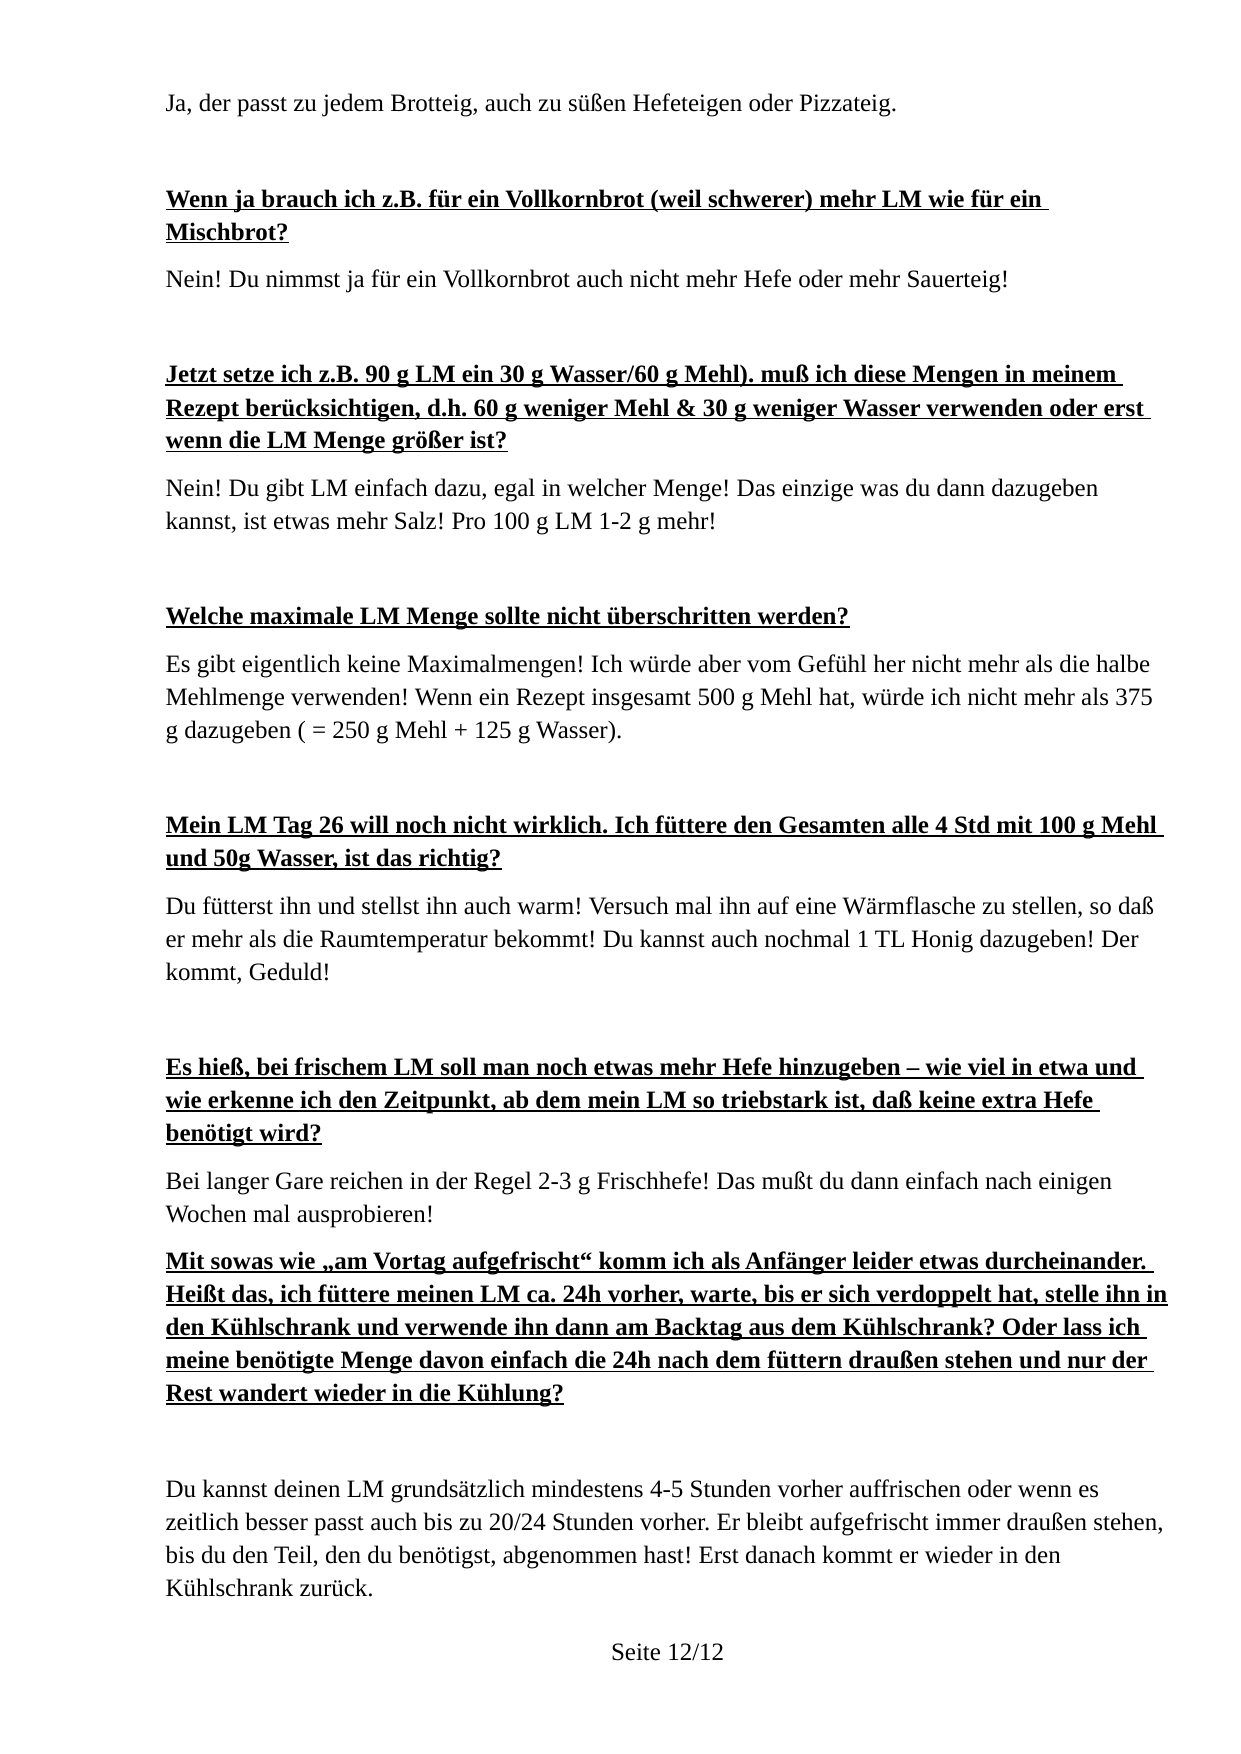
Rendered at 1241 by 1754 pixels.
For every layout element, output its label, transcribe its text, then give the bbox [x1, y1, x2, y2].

text Wenn ja brauch ich z.B. für ein Vollkornbrot (weil schwerer) mehr LM wie für ein Mischbrot? [165, 184, 1169, 246]
text Mein LM Tag 26 will noch nicht wirklich. Ich füttere den Gesamten alle 4 Std mit 100 g Mehl und 50g Wasser, ist das richtig? [165, 810, 1169, 872]
text Jetzt setze ich z.B. 90 g LM ein 30 g Wasser/60 g Mehl). muß ich diese Mengen in meinem Rezept berücksichtigen, d.h. 60 g weniger Mehl & 30 g weniger Wasser verwenden oder erst wenn die LM Menge größer ist? [165, 359, 1169, 454]
text Welche maximale LM Menge sollte nicht überschritten werden? [165, 601, 1169, 630]
text Nein! Du gibt LM einfach dazu, egal in welcher Menge! Das einzige was du dann dazugeben kannst, ist etwas mehr Salz! Pro 100 g LM 1-2 g mehr! [165, 473, 1169, 535]
text Mit sowas wie „am Vortag aufgefrischt“ komm ich als Anfänger leider etwas durcheinander. Heißt das, ich füttere meinen LM ca. 24h vorher, warte, bis er sich verdoppelt hat, stelle ihn in den Kühlschrank und verwende ihn dann am Backtag aus dem Kühlschrank? Oder lass ich meine benötigte Menge davon einfach die 24h nach dem füttern draußen stehen und nur der Rest wandert wieder in die Kühlung? [165, 1246, 1169, 1407]
text Ja, der passt zu jedem Brotteig, auch zu süßen Hefeteigen oder Pizzateig. [165, 88, 1169, 117]
text Du kannst deinen LM grundsätzlich mindestens 4-5 Stunden vorher auffrischen oder wenn es zeitlich besser passt auch bis zu 20/24 Stunden vorher. Er bleibt aufgefrischt immer draußen stehen, bis du den Teil, den du benötigst, abgenommen hast! Erst danach kommt er wieder in den Kühlschrank zurück. [165, 1474, 1169, 1602]
text Bei langer Gare reichen in der Regel 2-3 g Frischhefe! Das mußt du dann einfach nach einigen Wochen mal ausprobieren! [165, 1166, 1169, 1228]
text Es hieß, bei frischem LM soll man noch etwas mehr Hefe hinzugeben – wie viel in etwa und wie erkenne ich den Zeitpunkt, ab dem mein LM so triebstark ist, daß keine extra Hefe benötigt wird? [165, 1052, 1169, 1147]
text Es gibt eigentlich keine Maximalmengen! Ich würde aber vom Gefühl her nicht mehr als die halbe Mehlmenge verwenden! Wenn ein Rezept insgesamt 500 g Mehl hat, würde ich nicht mehr als 375 g dazugeben ( = 250 g Mehl + 125 g Wasser). [165, 649, 1169, 744]
text Nein! Du nimmst ja für ein Vollkornbrot auch nicht mehr Hefe oder mehr Sauerteig! [165, 264, 1169, 293]
text Du fütterst ihn und stellst ihn auch warm! Versuch mal ihn auf eine Wärmflasche zu stellen, so daß er mehr als die Raumtemperatur bekommt! Du kannst auch nochmal 1 TL Honig dazugeben! Der kommt, Geduld! [165, 891, 1169, 986]
